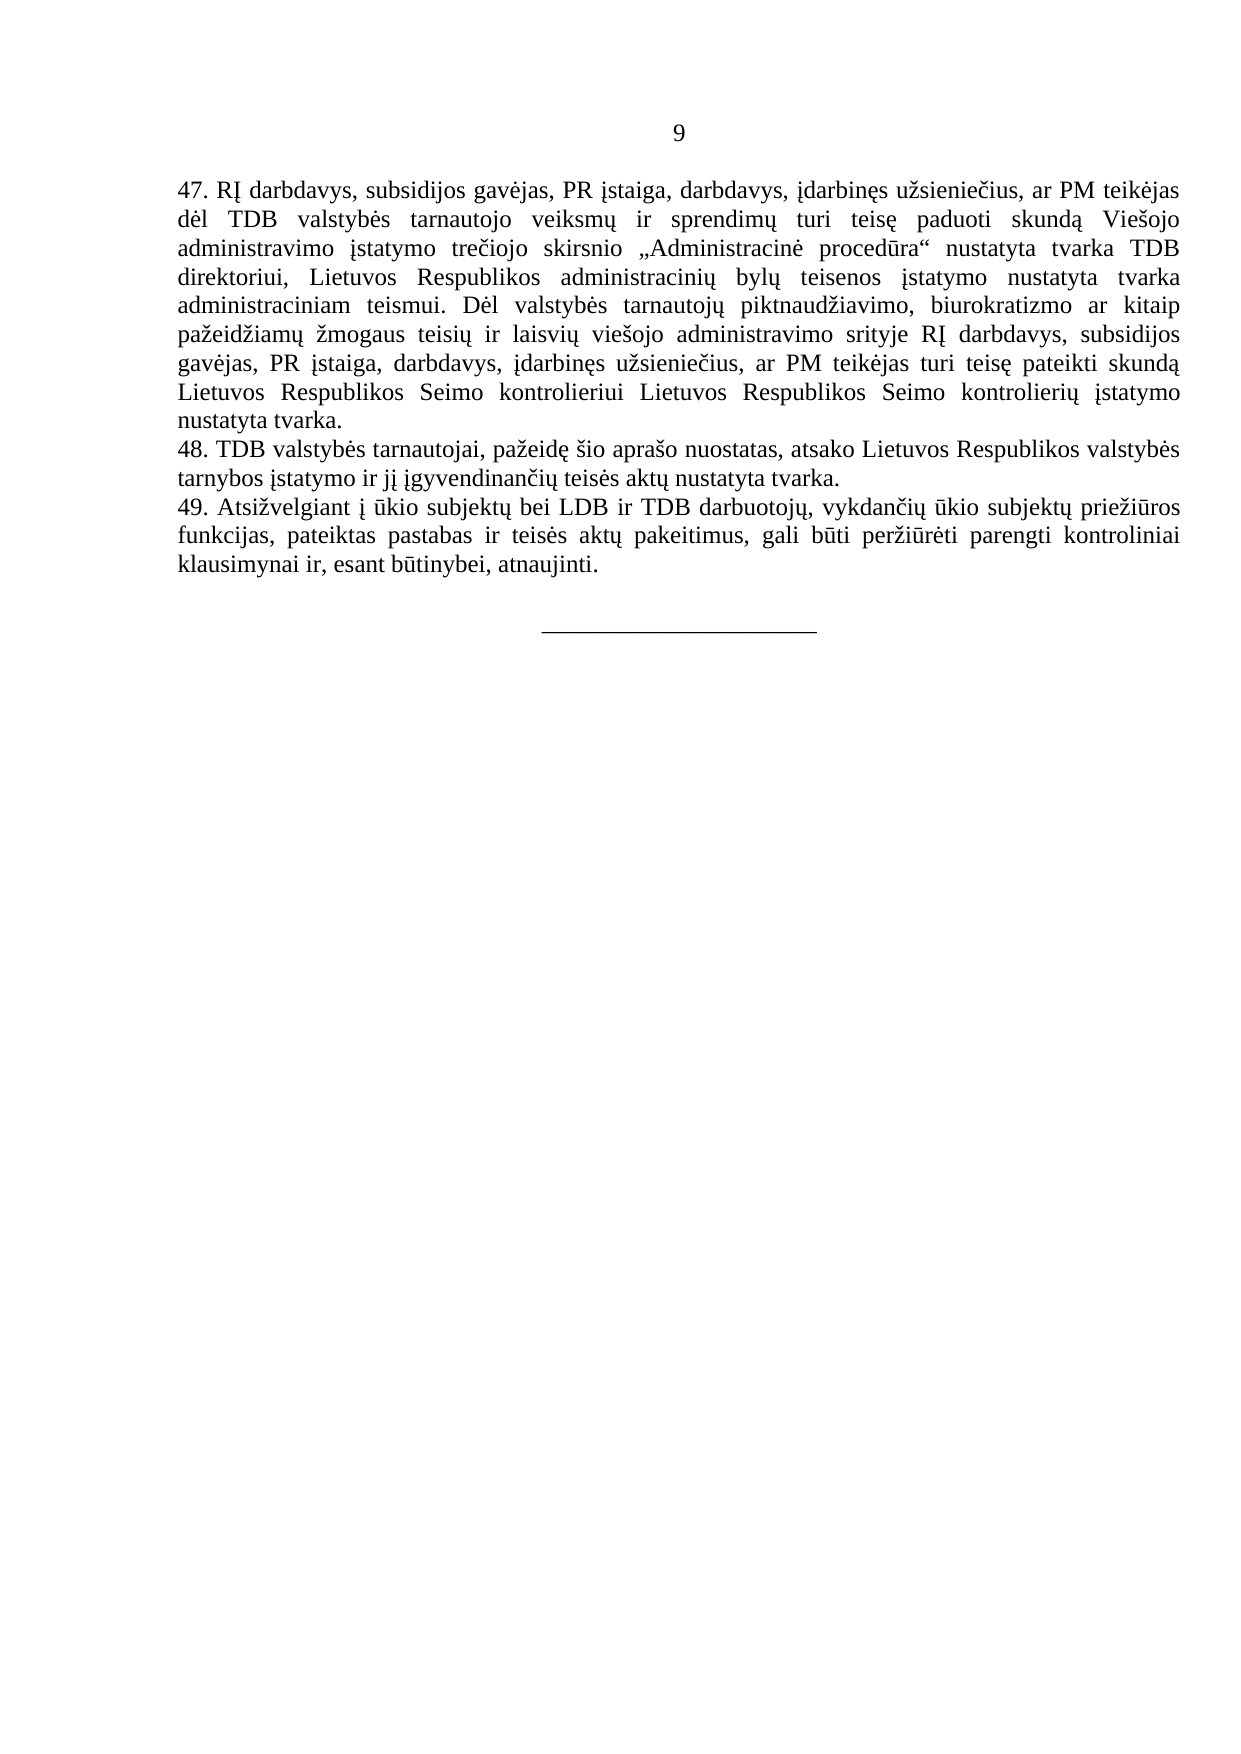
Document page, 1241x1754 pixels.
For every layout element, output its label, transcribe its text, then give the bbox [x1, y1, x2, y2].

text ______________________ [177, 607, 1181, 636]
text 48. TDB valstybės tarnautojai, pažeidę šio aprašo nuostatas, atsako Lietuvos Respublikos valstybės tarnybos įstatymo ir jį įgyvendinančių teisės aktų nustatyta tvarka. [177, 434, 1181, 492]
text 49. Atsižvelgiant į ūkio subjektų bei LDB ir TDB darbuotojų, vykdančių ūkio subjektų priežiūros funkcijas, pateiktas pastabas ir teisės aktų pakeitimus, gali būti peržiūrėti parengti kontroliniai klausimynai ir, esant būtinybei, atnaujinti. [177, 492, 1181, 578]
text 47. RĮ darbdavys, subsidijos gavėjas, PR įstaiga, darbdavys, įdarbinęs užsieniečius, ar PM teikėjas dėl TDB valstybės tarnautojo veiksmų ir sprendimų turi teisę paduoti skundą Viešojo administravimo įstatymo trečiojo skirsnio „Administracinė procedūra“ nustatyta tvarka TDB direktoriui, Lietuvos Respublikos administracinių bylų teisenos įstatymo nustatyta tvarka administraciniam teismui. Dėl valstybės tarnautojų piktnaudžiavimo, biurokratizmo ar kitaip pažeidžiamų žmogaus teisių ir laisvių viešojo administravimo srityje RĮ darbdavys, subsidijos gavėjas, PR įstaiga, darbdavys, įdarbinęs užsieniečius, ar PM teikėjas turi teisę pateikti skundą Lietuvos Respublikos Seimo kontrolieriui Lietuvos Respublikos Seimo kontrolierių įstatymo nustatyta tvarka. [177, 176, 1181, 434]
